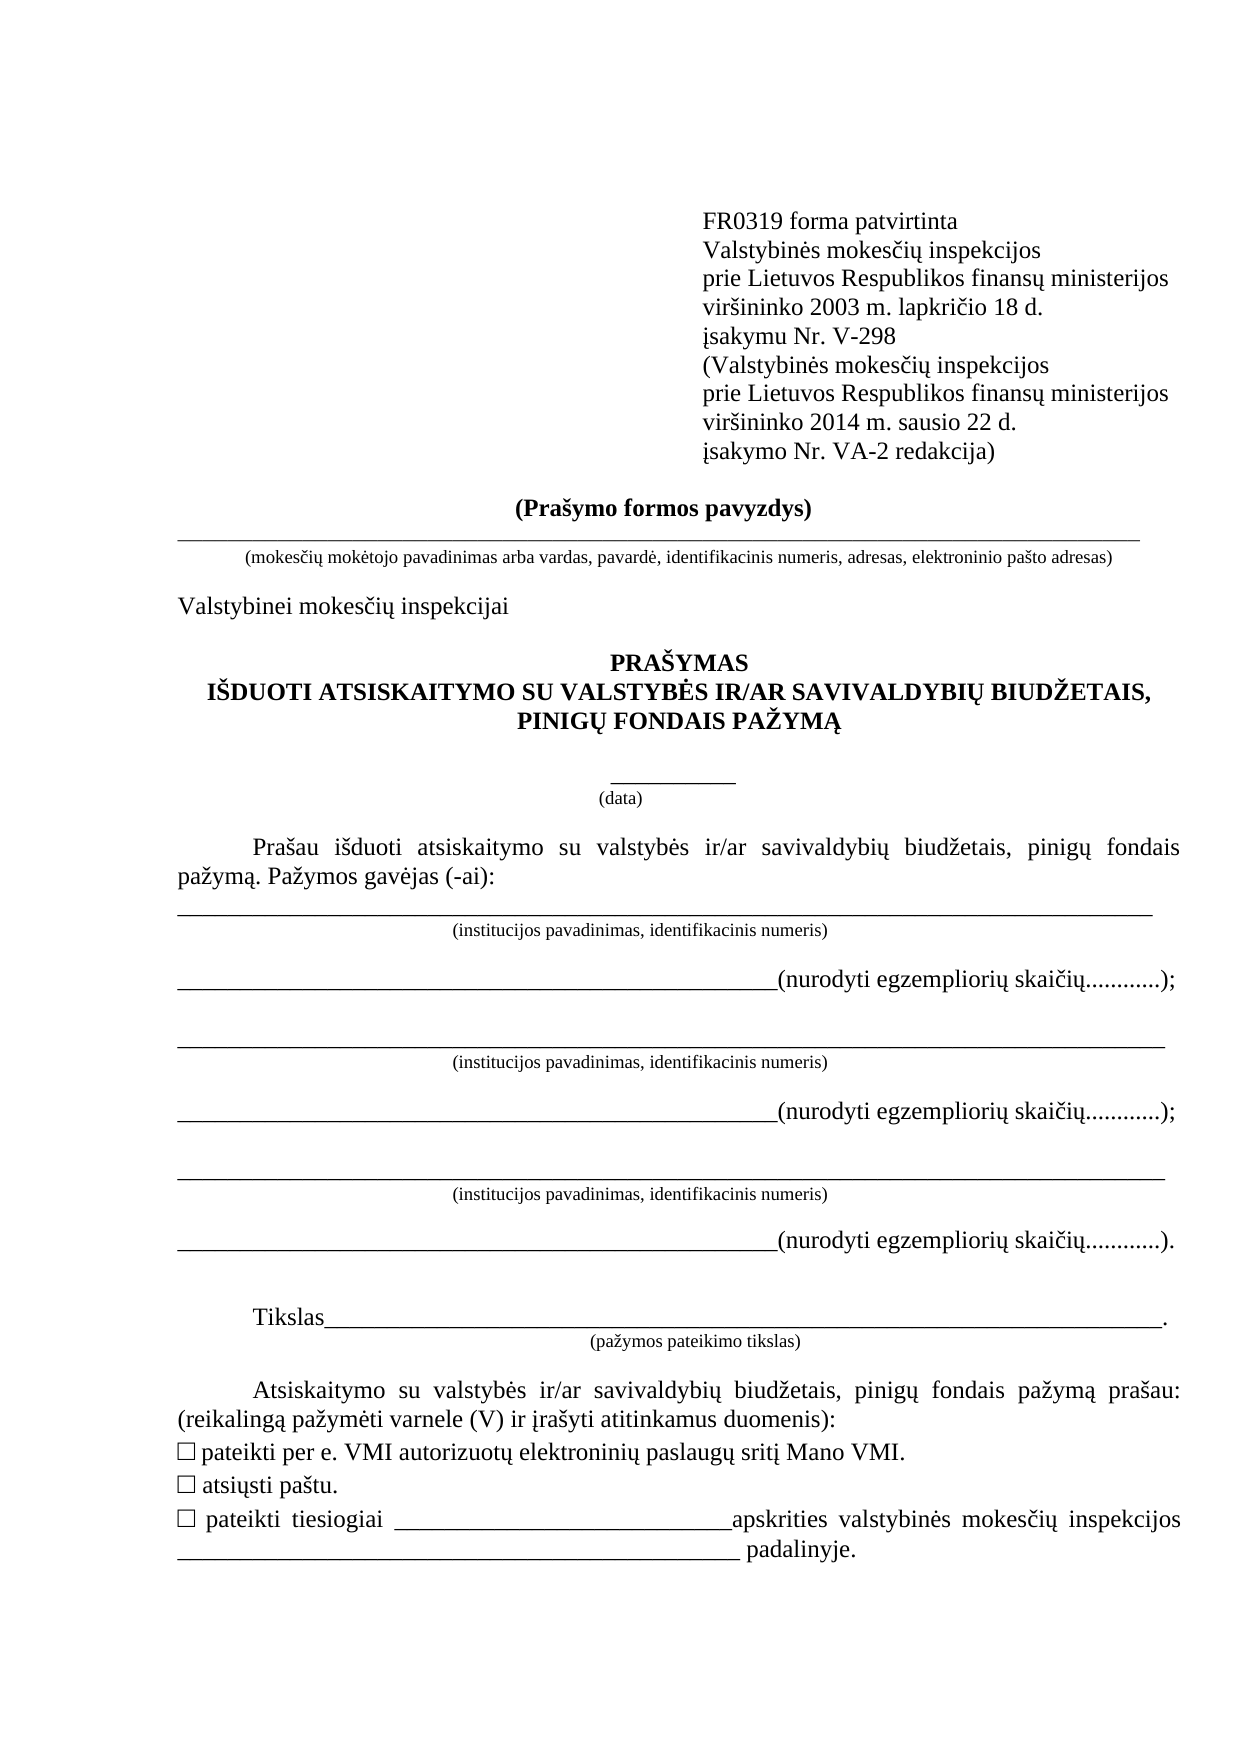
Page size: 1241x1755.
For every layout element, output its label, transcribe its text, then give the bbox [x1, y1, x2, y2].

text _______________________________________________________________________________ [177, 1022, 1181, 1051]
text Tikslas___________________________________________________________________. [177, 1302, 1181, 1330]
text prie Lietuvos Respublikos finansų ministerijos viršininko 2014 m. sausio 22 d. [702, 378, 1181, 436]
text FR0319 forma patvirtinta [608, 206, 1181, 235]
text _______________________________________________________________________________ [177, 1154, 1181, 1182]
text viršininko 2003 m. lapkričio 18 d. [608, 292, 1181, 321]
text (institucijos pavadinimas, identifikacinis numeris) [177, 1182, 1181, 1204]
text (institucijos pavadinimas, identifikacinis numeris) [177, 919, 1181, 940]
text Atsiskaitymo su valstybės ir/ar savivaldybių biudžetais, pinigų fondais pažymą prašau: (reikalingą pažymėti varnele (V) ir įrašyti atitinkamus duomenis): [177, 1376, 1181, 1433]
text (data) [177, 787, 1181, 809]
text ________________________________________________(nurodyti egzempliorių skaičių............). [177, 1226, 1181, 1254]
text Prašau išduoti atsiskaitymo su valstybės ir/ar savivaldybių biudžetais, pinigų fondais pažymą. Pažymos gavėjas (-ai): [177, 832, 1181, 890]
text (mokesčių mokėtojo pavadinimas arba vardas, pavardė, identifikacinis numeris, adresas, elektroninio pašto adresas) [177, 546, 1181, 567]
text _____________________________________________________________________________ [177, 522, 1181, 546]
text IŠDUOTI ATSISKAITYMO SU VALSTYBĖS IR/AR SAVIVALDYBIŲ BIUDŽETAIS, PINIGŲ FONDAIS PAŽYMĄ [177, 677, 1181, 735]
text (institucijos pavadinimas, identifikacinis numeris) [177, 1051, 1181, 1072]
text (Valstybinės mokesčių inspekcijos [608, 350, 1181, 378]
text ______________________________________________________________________________ [177, 890, 1181, 919]
text prie Lietuvos Respublikos finansų ministerijos [702, 263, 1181, 292]
text ________________________________________________(nurodyti egzempliorių skaičių............); [177, 1096, 1181, 1125]
text (pažymos pateikimo tikslas) [177, 1330, 1181, 1352]
text PRAŠYMAS [177, 648, 1181, 677]
text Valstybinei mokesčių inspekcijai [177, 591, 1181, 620]
text (Prašymo formos pavyzdys) [515, 493, 1181, 522]
text įsakymu Nr. V-298 [608, 321, 1181, 350]
text Valstybinės mokesčių inspekcijos [702, 235, 1181, 263]
text __________ [177, 758, 1181, 787]
text ________________________________________________(nurodyti egzempliorių skaičių............); [177, 964, 1181, 993]
text □ atsiųsti paštu. [177, 1467, 1181, 1500]
text įsakymo Nr. VA-2 redakcija) [702, 436, 1181, 465]
text □ pateikti tiesiogiai ___________________________apskrities valstybinės mokesčių inspekcijos _____________________________________________ padalinyje. [177, 1500, 1181, 1562]
text □ pateikti per e. VMI autorizuotų elektroninių paslaugų sritį Mano VMI. [177, 1433, 1181, 1467]
